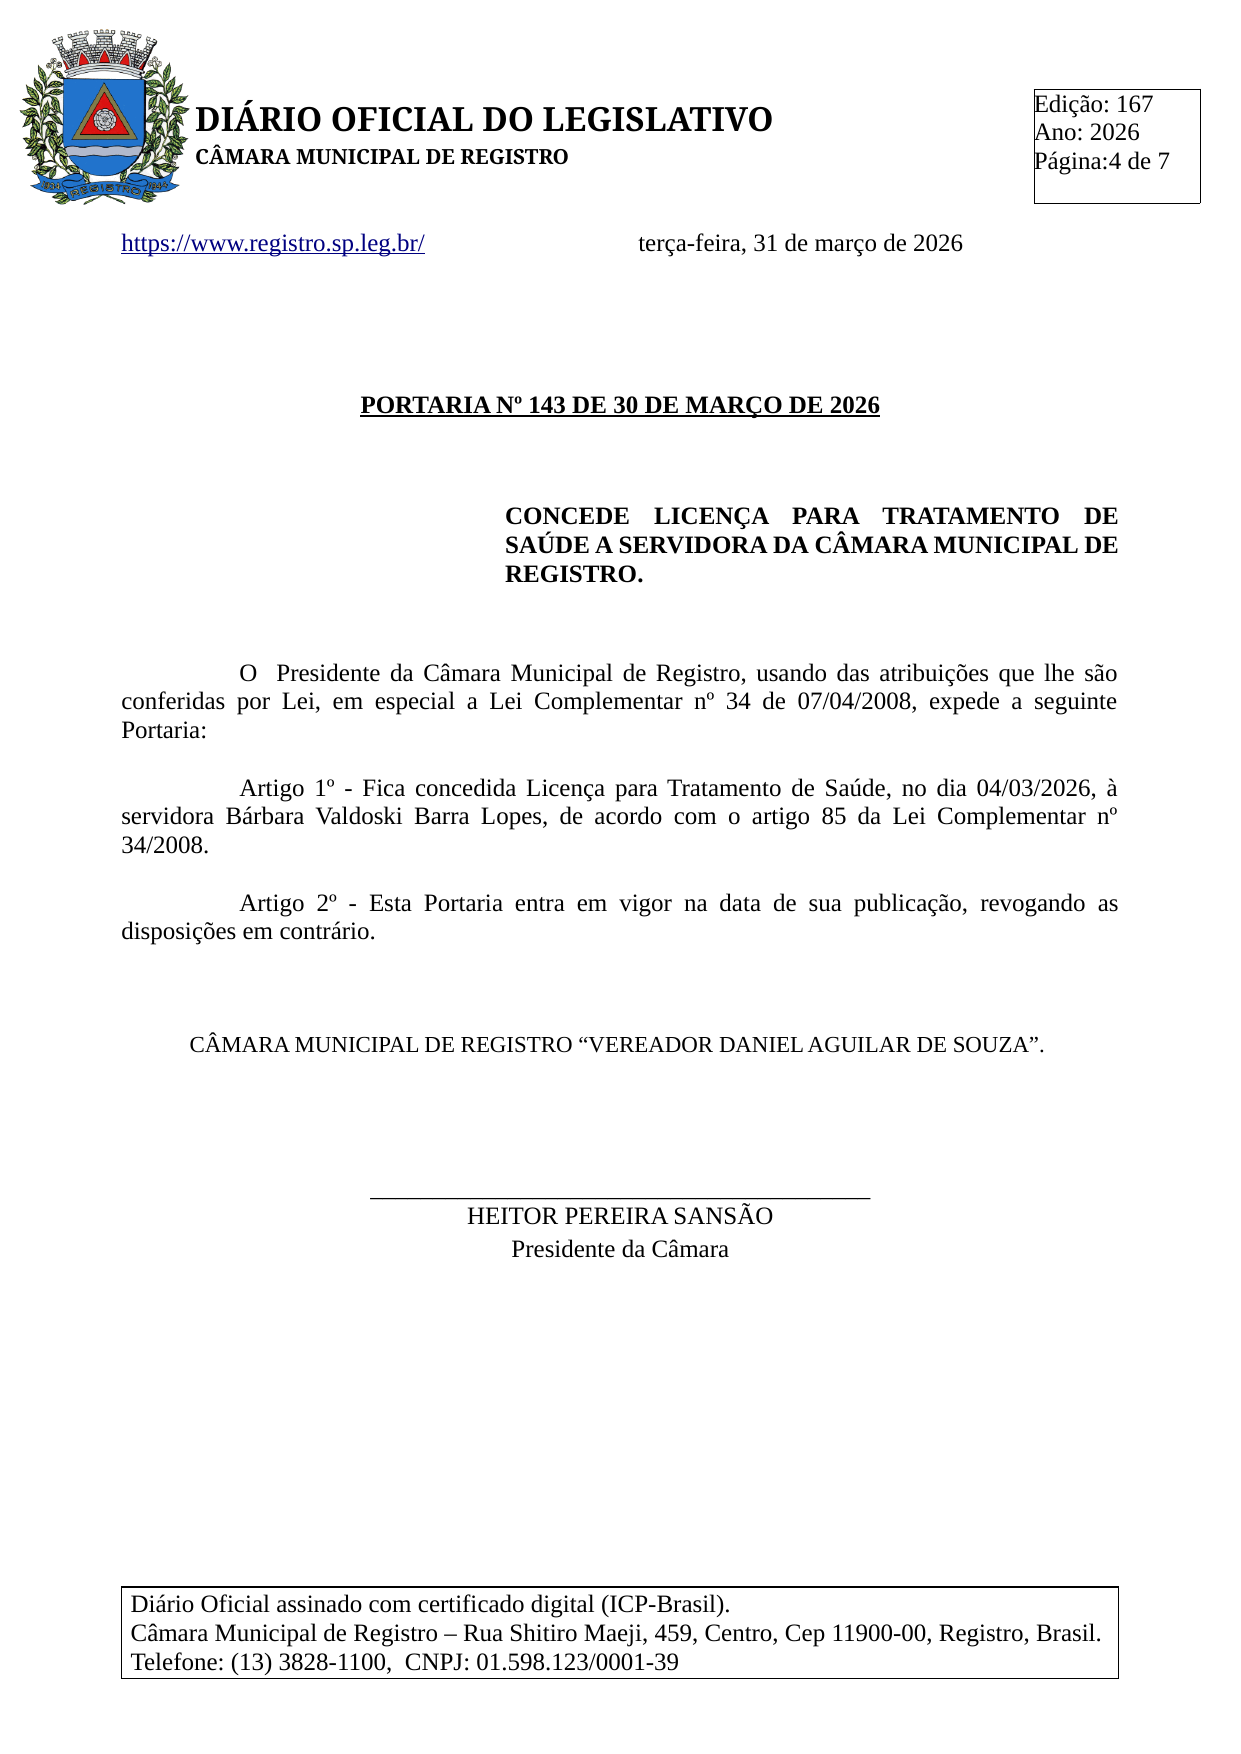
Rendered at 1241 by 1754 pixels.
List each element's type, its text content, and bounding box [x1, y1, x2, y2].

text CÂMARA MUNICIPAL DE REGISTRO “VEREADOR DANIEL AGUILAR DE SOUZA”. [121, 1031, 1119, 1058]
text Artigo 2º - Esta Portaria entra em vigor na data de sua publicação, revogando as disposições em contrário. [121, 888, 1119, 945]
text CONCEDE LICENÇA PARA TRATAMENTO DE SAÚDE A SERVIDORA DA CÂMARA MUNICIPAL DE REGISTRO. [505, 501, 1119, 588]
picture [15, 23, 194, 210]
text HEITOR PEREIRA SANSÃO [121, 1201, 1119, 1230]
text PORTARIA Nº 143 DE 30 DE MARÇO DE 2026 [121, 390, 1119, 419]
text Presidente da Câmara [121, 1234, 1119, 1263]
text O Presidente da Câmara Municipal de Registro, usando das atribuições que lhe são conferidas por Lei, em especial a Lei Complementar nº 34 de 07/04/2008, expede a seguinte Portaria: [121, 658, 1119, 744]
text Artigo 1º - Fica concedida Licença para Tratamento de Saúde, no dia 04/03/2026, à servidora Bárbara Valdoski Barra Lopes, de acordo com o artigo 85 da Lei Complementar nº 34/2008. [121, 773, 1119, 859]
text ________________________________________ [121, 1173, 1119, 1201]
